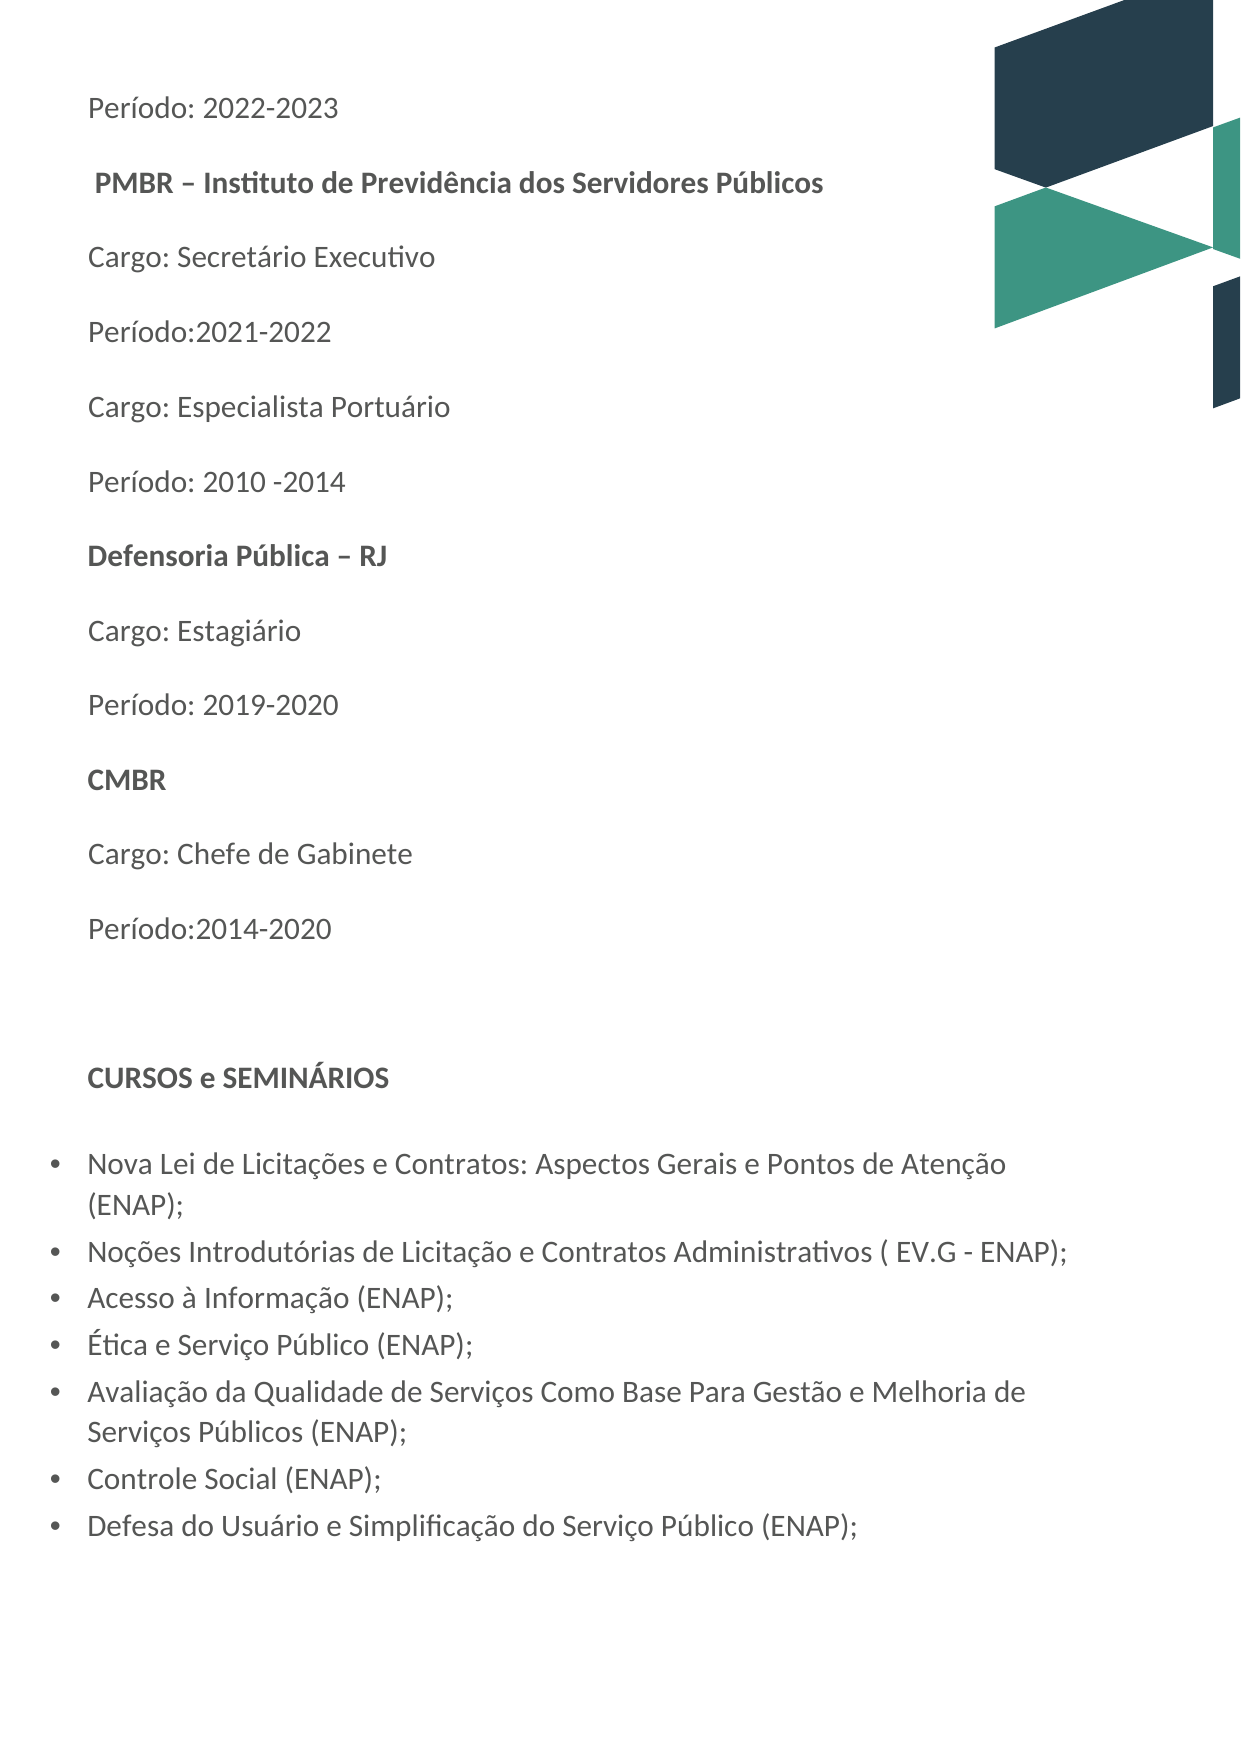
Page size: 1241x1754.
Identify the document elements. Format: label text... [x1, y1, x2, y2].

text Período: 2019-2020 [88, 685, 1102, 723]
subtitle [1048, 168, 1102, 201]
text Cargo: Chefe de Gabinete [88, 834, 1102, 873]
subtitle Defensoria Pública – RJ [87, 536, 1102, 574]
list Avaliação da Qualidade de Serviços Como Base Para Gestão e Melhoria de Serviços Públicos (ENAP); [49, 1372, 1102, 1450]
text Período: 2022-2023 [88, 88, 994, 127]
list Noções Introdutórias de Licitação e Contratos Administrativos ( EV.G - ENAP); [49, 1232, 1102, 1270]
list Acesso à Informação (ENAP); [49, 1278, 1102, 1316]
list Defesa do Usuário e Simplificação do Serviço Público (ENAP); [49, 1506, 1102, 1544]
list Controle Social (ENAP); [49, 1459, 1102, 1497]
subtitle CURSOS e SEMINÁRIOS [87, 1058, 1102, 1096]
list Ética e Serviço Público (ENAP); [49, 1325, 1102, 1363]
subtitle PMBR – Instituto de Previdência dos Servidores Públicos [87, 163, 1044, 201]
text Período:2021-2022 [88, 312, 1102, 350]
text Período: 2010 -2014 [88, 462, 1102, 500]
list Nova Lei de Licitações e Contratos: Aspectos Gerais e Pontos de Atenção (ENAP); [49, 1144, 1102, 1223]
text Cargo: Secretário Executivo [88, 238, 994, 276]
subtitle CMBR [87, 760, 1102, 798]
text Cargo: Especialista Portuário [88, 387, 1102, 425]
text Período:2014-2020 [88, 909, 1102, 947]
text Cargo: Estagiário [88, 611, 1102, 649]
